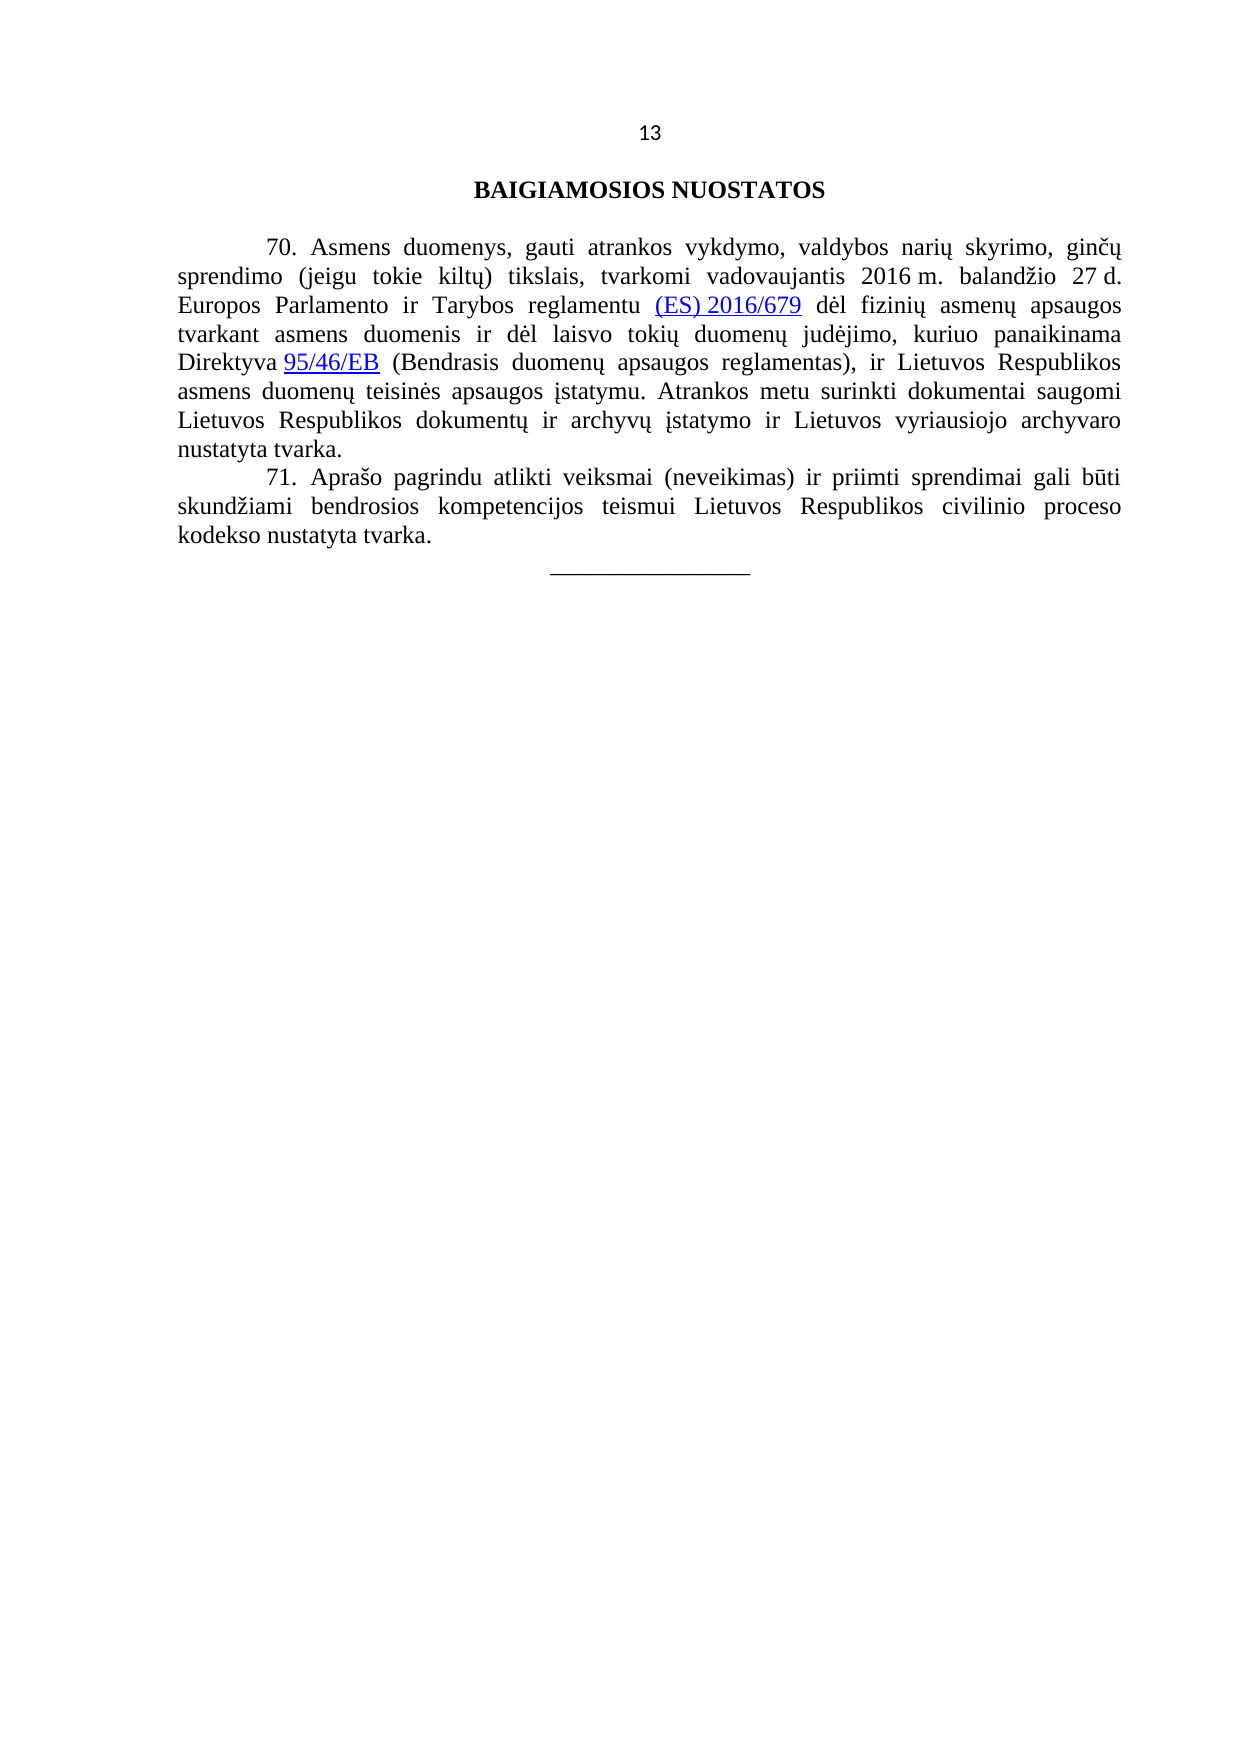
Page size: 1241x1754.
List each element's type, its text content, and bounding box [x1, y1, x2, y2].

text ________________ [177, 549, 1122, 577]
text 71. Aprašo pagrindu atlikti veiksmai (neveikimas) ir priimti sprendimai gali būti skundžiami bendrosios kompetencijos teismui Lietuvos Respublikos civilinio proceso kodekso nustatyta tvarka. [177, 462, 1122, 549]
text BAIGIAMOSIOS NUOSTATOS [177, 175, 1122, 204]
text 70. Asmens duomenys, gauti atrankos vykdymo, valdybos narių skyrimo, ginčų sprendimo (jeigu tokie kiltų) tikslais, tvarkomi vadovaujantis 2016 m. balandžio 27 d. Europos Parlamento ir Tarybos reglamentu (ES) 2016/679 dėl fizinių asmenų apsaugos tvarkant asmens duomenis ir dėl laisvo tokių duomenų judėjimo, kuriuo panaikinama Direktyva 95/46/EB (Bendrasis duomenų apsaugos reglamentas), ir Lietuvos Respublikos asmens duomenų teisinės apsaugos įstatymu. Atrankos metu surinkti dokumentai saugomi Lietuvos Respublikos dokumentų ir archyvų įstatymo ir Lietuvos vyriausiojo archyvaro nustatyta tvarka. [177, 232, 1122, 462]
